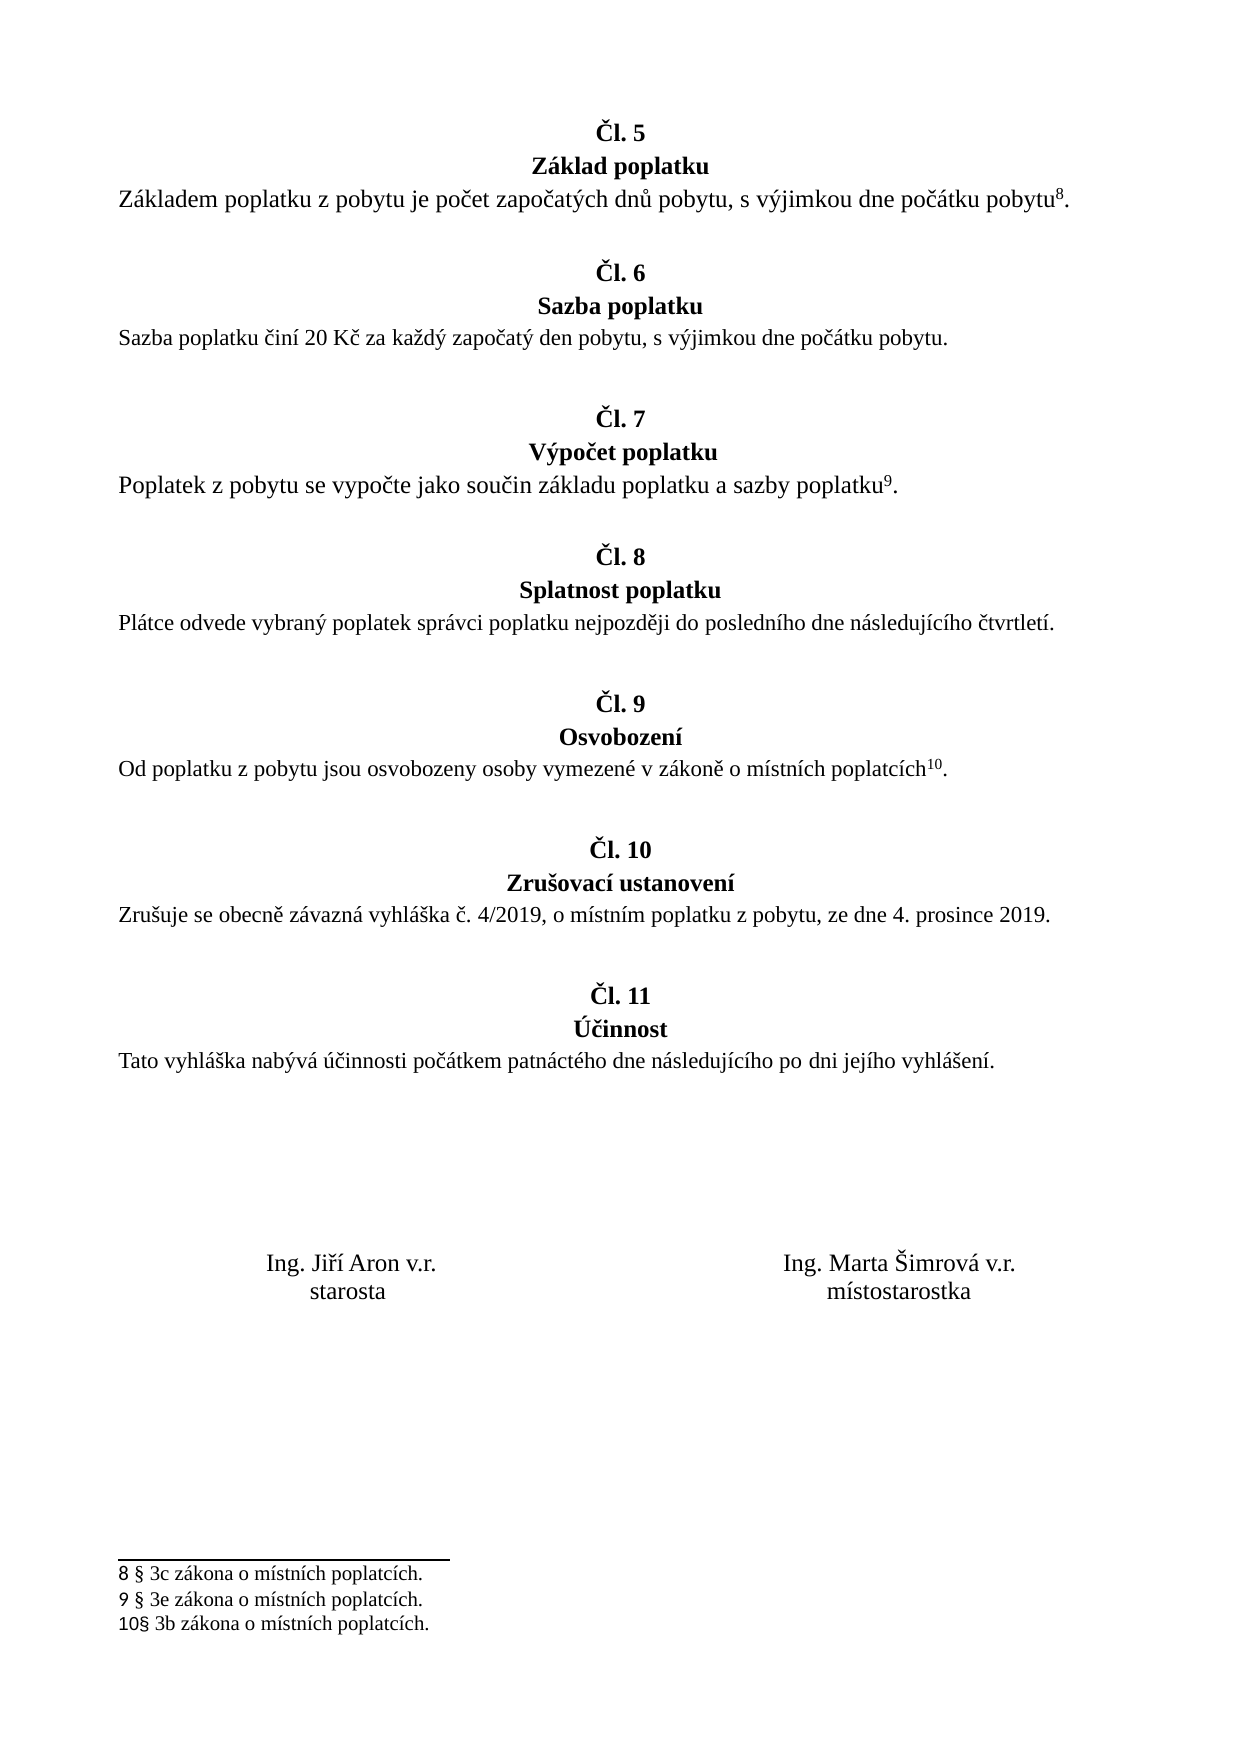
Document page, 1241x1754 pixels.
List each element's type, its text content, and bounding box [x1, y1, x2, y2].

text Ing. Jiří Aron v.r. Ing. Marta Šimrová v.r. starosta místostarostka [118, 1248, 1122, 1305]
text § 3c zákona o místních poplatcích. [118, 1561, 1122, 1586]
subtitle Čl. 9 Osvobození [118, 689, 1122, 751]
subtitle Čl. 8 Splatnost poplatku [118, 542, 1122, 604]
text Základem poplatku z pobytu je počet započatých dnů pobytu, s výjimkou dne počátku pobytu. [118, 184, 1122, 213]
subtitle Čl. 6 Sazba poplatku [118, 258, 1122, 320]
text Zrušuje se obecně závazná vyhláška č. 4/2019, o místním poplatku z pobytu, ze dne 4. prosince 2019. [118, 901, 1122, 927]
subtitle Čl. 11 Účinnost [118, 981, 1122, 1043]
subtitle Čl. 7 Výpočet poplatku [118, 404, 1122, 466]
text § 3b zákona o místních poplatcích. [118, 1611, 1122, 1635]
subtitle Čl. 10 Zrušovací ustanovení [118, 835, 1122, 897]
text Poplatek z pobytu se vypočte jako součin základu poplatku a sazby poplatku. [118, 471, 1122, 499]
text Tato vyhláška nabývá účinnosti počátkem patnáctého dne následujícího po dni jejího vyhlášení. [118, 1047, 1122, 1074]
subtitle Čl. 5 Základ poplatku [118, 118, 1122, 180]
text Sazba poplatku činí 20 Kč za každý započatý den pobytu, s výjimkou dne počátku pobytu. [118, 324, 1122, 351]
text Plátce odvede vybraný poplatek správci poplatku nejpozději do posledního dne následujícího čtvrtletí. [118, 608, 1122, 635]
text § 3e zákona o místních poplatcích. [118, 1586, 1122, 1611]
text Od poplatku z pobytu jsou osvobozeny osoby vymezené v zákoně o místních poplatcích. [118, 755, 1122, 781]
